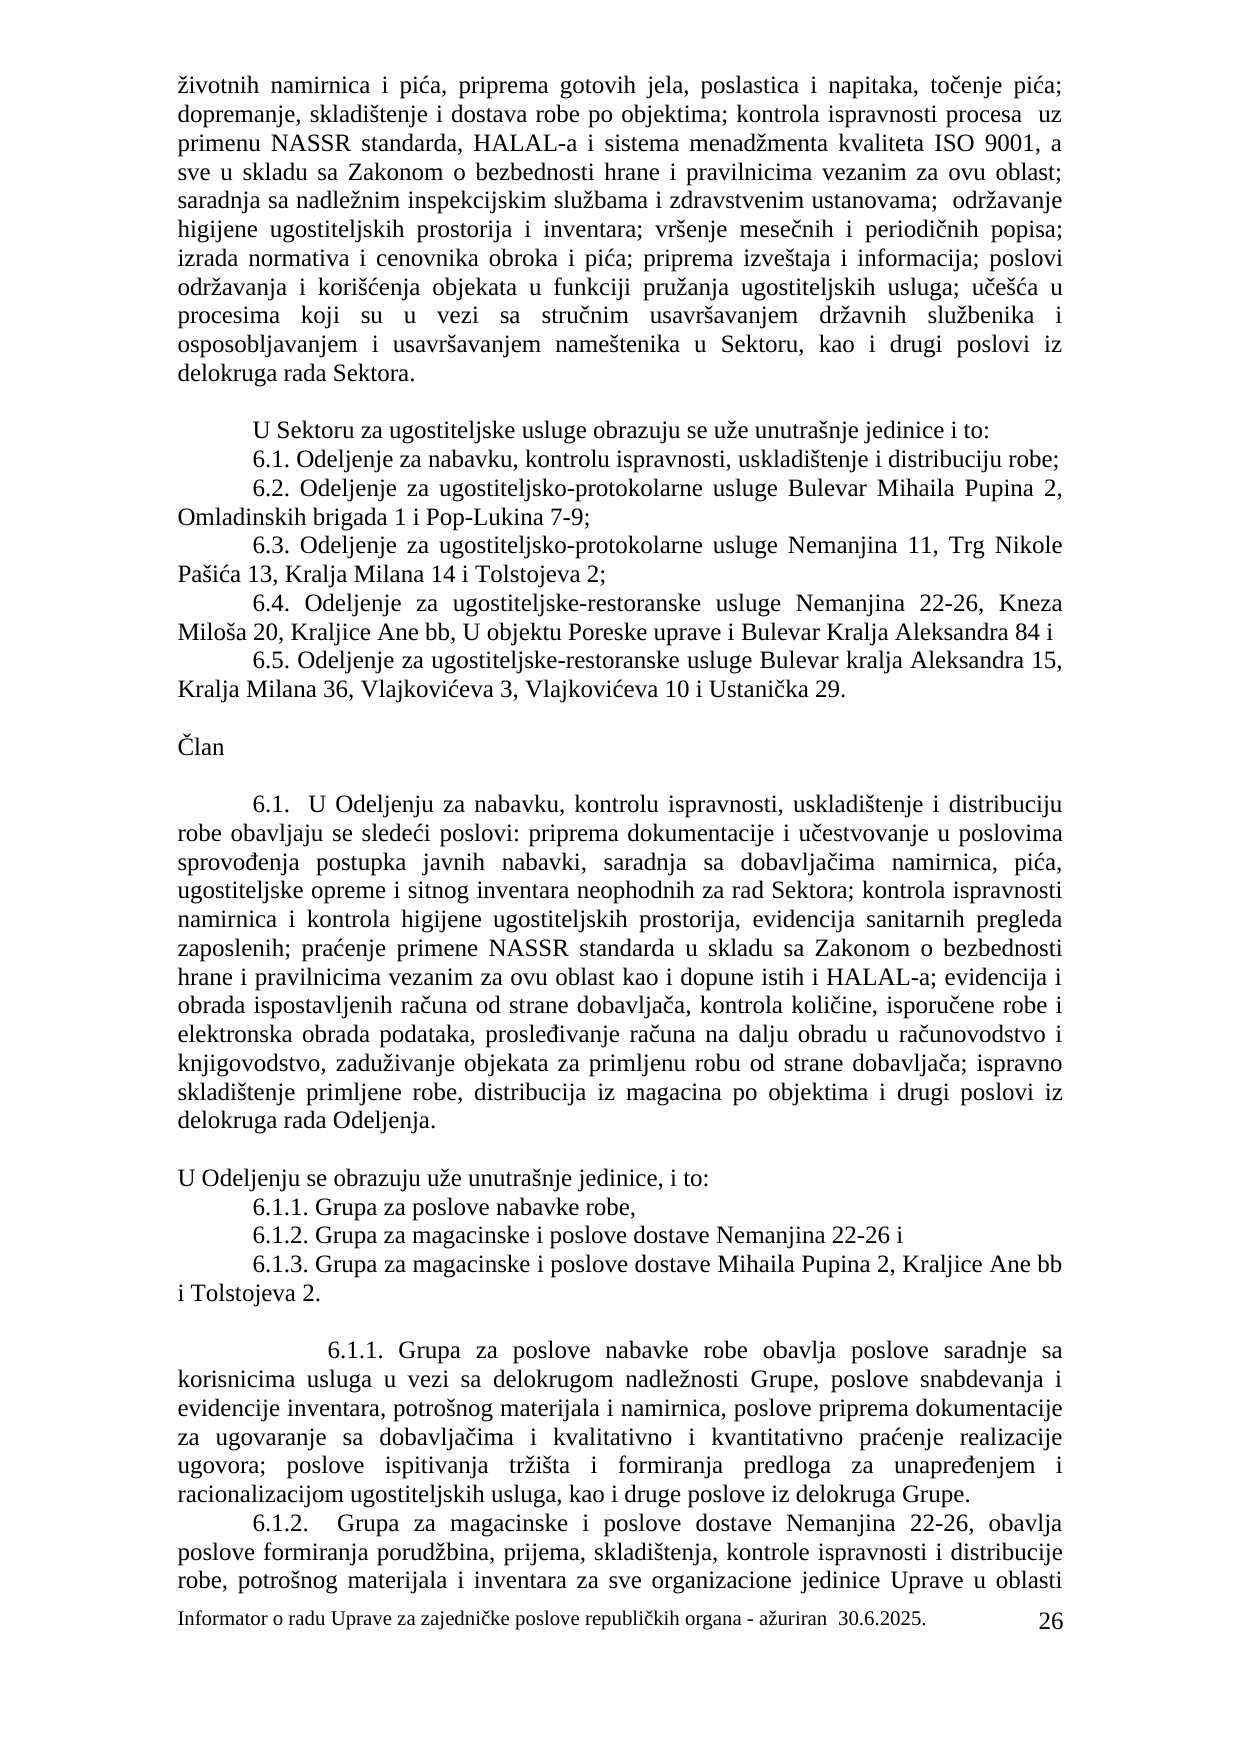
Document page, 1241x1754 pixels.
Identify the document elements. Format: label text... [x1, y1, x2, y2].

subtitle 6.1.3. Grupa za magacinske i poslove dostave Mihaila Pupina 2, Kraljice Ane bb i Tolstojeva 2. [177, 1249, 1063, 1307]
subtitle 6.1.1. Grupa za poslove nabavke robe, [177, 1192, 1063, 1220]
subtitle U Odeljenju se obrazuju uže unutrašnje jedinice, i to: [177, 1163, 1063, 1192]
subtitle 6.1. Odeljenje za nabavku, kontrolu ispravnosti, uskladištenje i distribuciju robe; [177, 444, 1063, 473]
subtitle 6.1.1. Grupa za poslove nabavke robe obavlja poslove saradnje sa korisnicima usluga u vezi sa delokrugom nadležnosti Grupe, poslove snabdevanja i evidencije inventara, potrošnog materijala i namirnica, poslove priprema dokumentacije za ugovaranje sa dobavljačima i kvalitativno i kvantitativno praćenje realizacije ugovora; poslove ispitivanja tržišta i formiranja predloga za unapređenjem i racionalizacijom ugostiteljskih usluga, kao i druge poslove iz delokruga Grupe. [177, 1335, 1063, 1508]
subtitle U Sektoru za ugostiteljske usluge obrazuju se uže unutrašnje jedinice i to: [177, 415, 1063, 444]
subtitle 6.4. Odeljenje za ugostiteljske-restoranske usluge Nemanjina 22-26, Kneza Miloša 20, Kraljice Ane bb, U objektu Poreske uprave i Bulevar Kralja Aleksandra 84 i [177, 588, 1063, 645]
subtitle 6.1. U Odeljenju za nabavku, kontrolu ispravnosti, uskladištenje i distribuciju robe obavljaju se sledeći poslovi: priprema dokumentacije i učestvovanje u poslovima sprovođenja postupka javnih nabavki, saradnja sa dobavljačima namirnica, pića, ugostiteljske opreme i sitnog inventara neophodnih za rad Sektora; kontrola ispravnosti namirnica i kontrola higijene ugostiteljskih prostorija, evidencija sanitarnih pregleda zaposlenih; praćenje primene NASSR standarda u skladu sa Zakonom o bezbednosti hrane i pravilnicima vezanim za ovu oblast kao i dopune istih i HALAL-a; evidencija i obrada ispostavljenih računa od strane dobavljača, kontrola količine, isporučene robe i elektronska obrada podataka, prosleđivanje računa na dalju obradu u računovodstvo i knjigovodstvo, zaduživanje objekata za primljenu robu od strane dobavljača; ispravno skladištenje primljene robe, distribucija iz magacina po objektima i drugi poslovi iz delokruga rada Odeljenja. [177, 789, 1063, 1134]
subtitle 6.5. Odeljenje za ugostiteljske-restoranske usluge Bulevar kralja Aleksandra 15, Kralja Milana 36, Vlajkovićeva 3, Vlajkovićeva 10 i Ustanička 29. [177, 645, 1063, 703]
subtitle Član [177, 732, 1063, 760]
subtitle 6.2. Odeljenje za ugostiteljsko-protokolarne usluge Bulevar Mihaila Pupina 2, Omladinskih brigada 1 i Pop-Lukina 7-9; [177, 473, 1063, 530]
subtitle 6.3. Odeljenje za ugostiteljsko-protokolarne usluge Nemanjina 11, Trg Nikole Pašića 13, Kralja Milana 14 i Tolstojeva 2; [177, 530, 1063, 588]
subtitle životnih namirnica i pića, priprema gotovih jela, poslastica i napitaka, točenje pića; dopremanje, skladištenje i dostava robe po objektima; kontrola ispravnosti procesa uz primenu NASSR standarda, HALAL-a i sistema menadžmenta kvaliteta ISO 9001, a sve u skladu sa Zakonom o bezbednosti hrane i pravilnicima vezanim za ovu oblast; saradnja sa nadležnim inspekcijskim službama i zdravstvenim ustanovama; održavanje higijene ugostiteljskih prostorija i inventara; vršenje mesečnih i periodičnih popisa; izrada normativa i cenovnika obroka i pića; priprema izveštaja i informacija; poslovi održavanja i korišćenja objekata u funkciji pružanja ugostiteljskih usluga; učešća u procesima koji su u vezi sa stručnim usavršavanjem državnih službenika i osposobljavanjem i usavršavanjem nameštenika u Sektoru, kao i drugi poslovi iz delokruga rada Sektora. [177, 70, 1063, 387]
subtitle 6.1.2. Grupa za magacinske i poslove dostave Nemanjina 22-26, obavlja poslove formiranja porudžbina, prijema, skladištenja, kontrole ispravnosti i distribucije robe, potrošnog materijala i inventara za sve organizacione jedinice Uprave u oblasti [177, 1508, 1063, 1594]
subtitle 6.1.2. Grupa za magacinske i poslove dostave Nemanjina 22-26 i [177, 1220, 1063, 1249]
